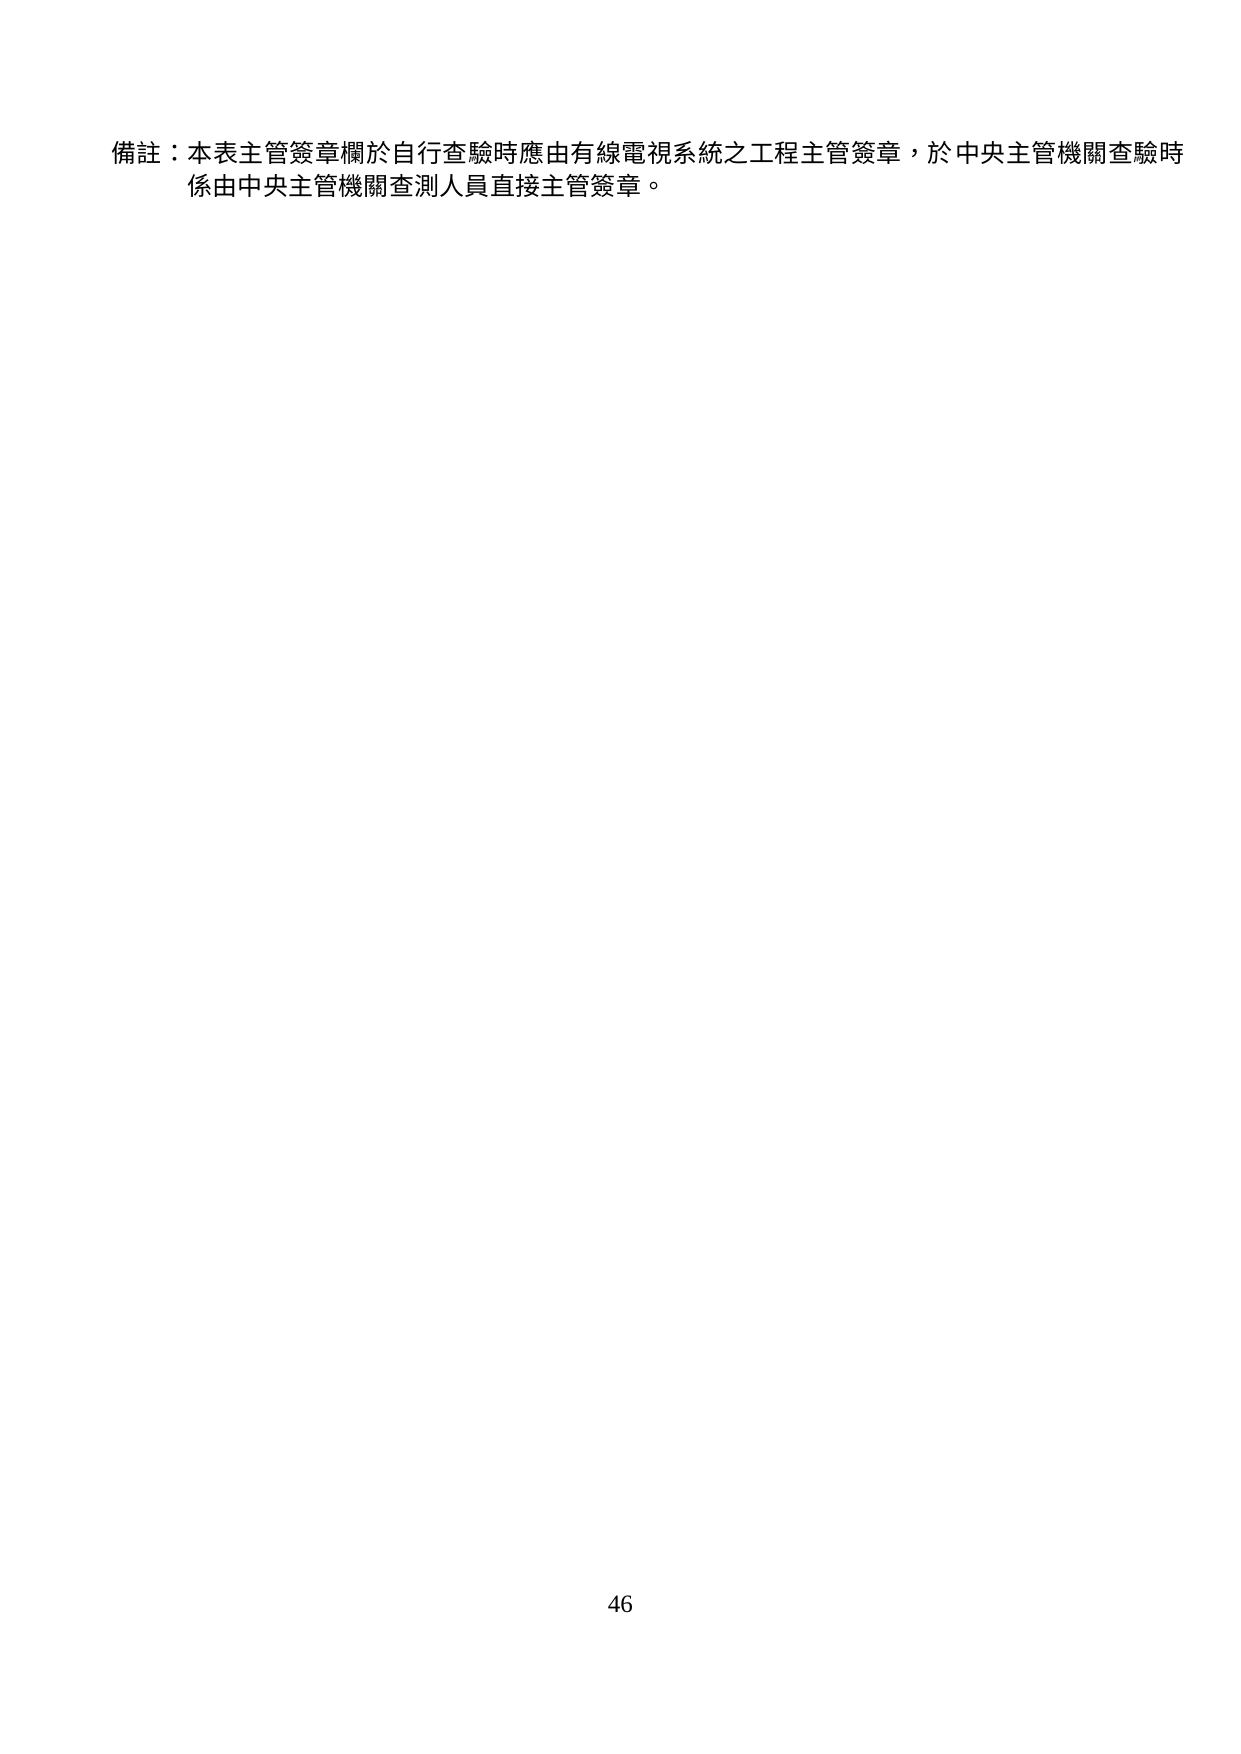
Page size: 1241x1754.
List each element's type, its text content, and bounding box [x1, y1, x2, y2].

text 備註：本表主管簽章欄於自行查驗時應由有線電視系統之工程主管簽章，於中央主管機關查驗時係由中央主管機關查測人員直接主管簽章。 [111, 136, 1184, 202]
